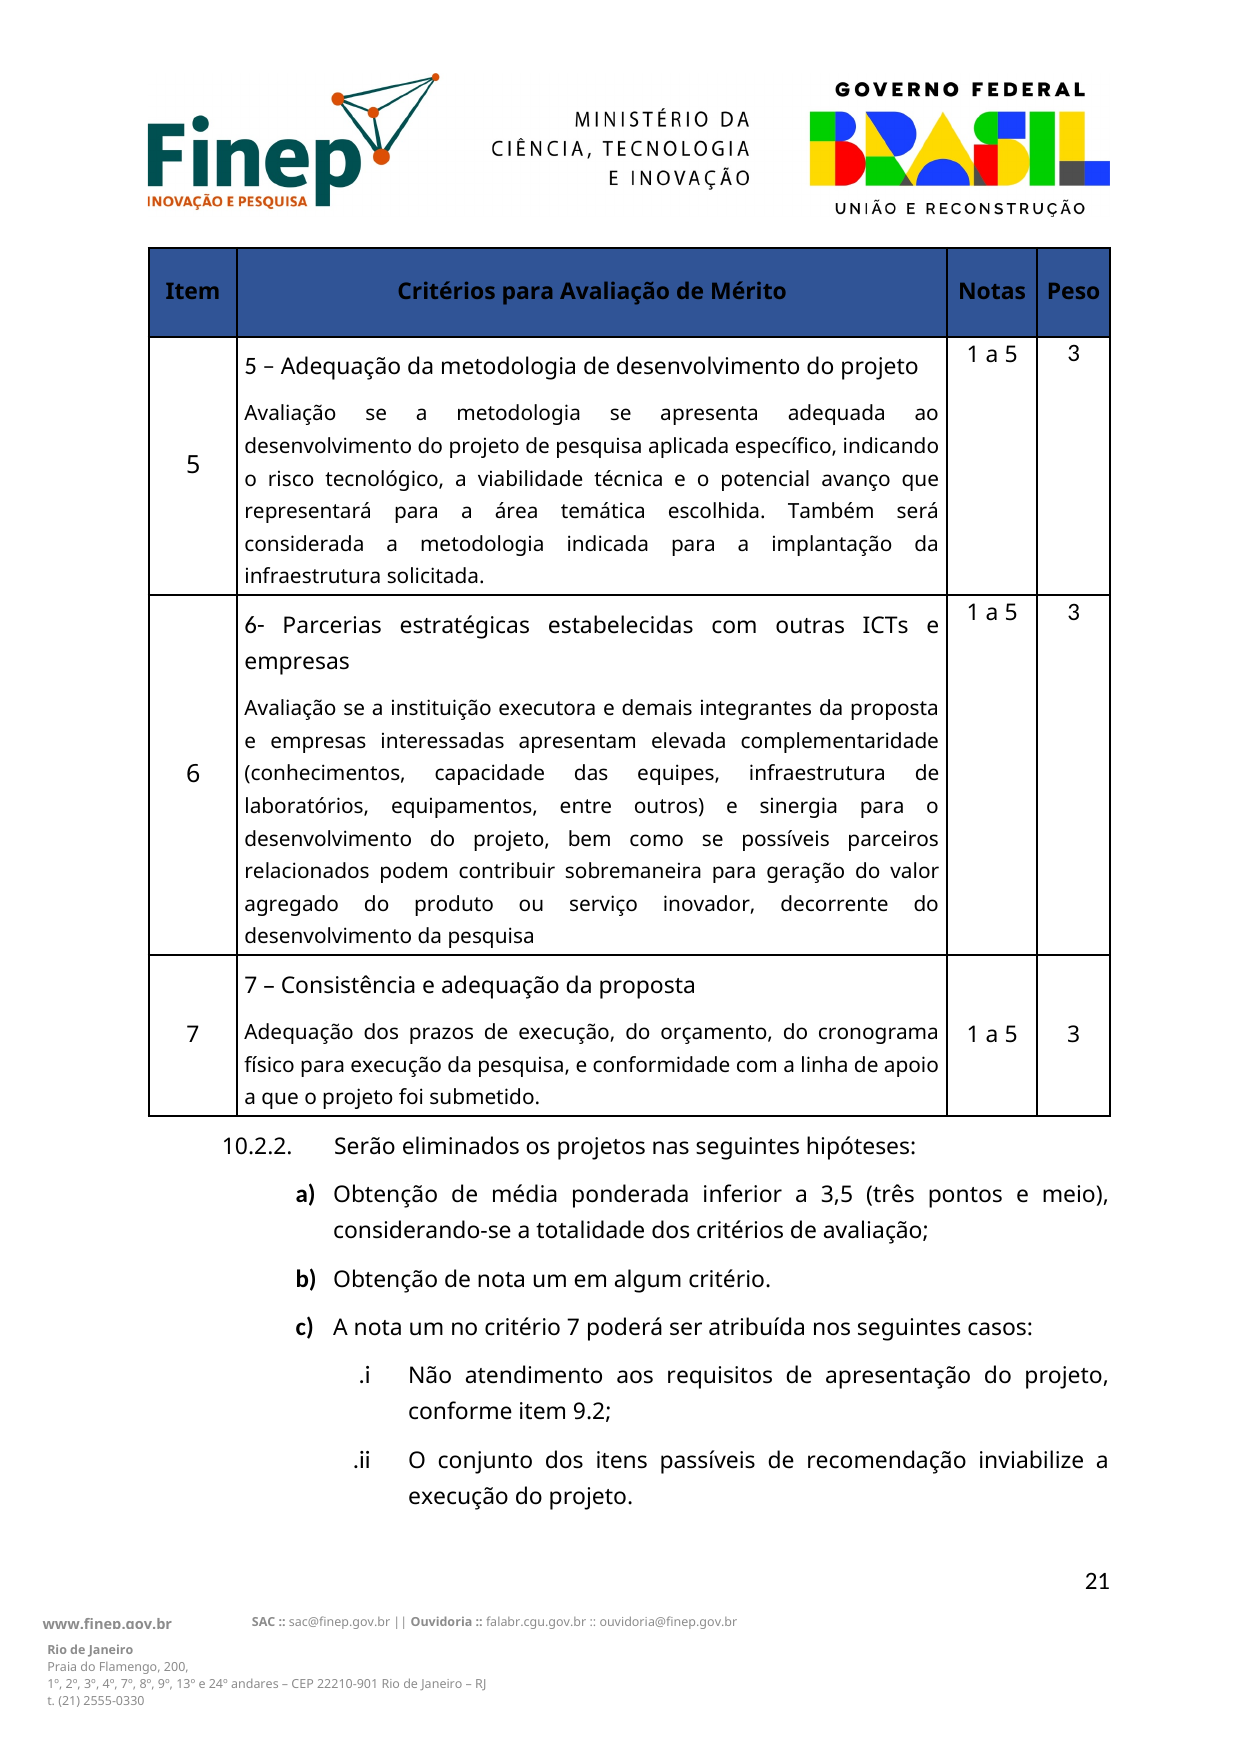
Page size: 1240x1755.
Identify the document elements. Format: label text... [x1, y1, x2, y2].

list O conjunto dos itens passíveis de recomendação inviabilize a execução do projeto. [370, 1444, 1110, 1511]
table_cell 7 – Consistência e adequação da proposta Adequação dos prazos de execução, do orçamento, do cronograma físico para execução da pesquisa, e conformidade com a linha de apoio a que o projeto foi submetido. [238, 956, 946, 1115]
list Não atendimento aos requisitos de apresentação do projeto, conforme item 9.2; [370, 1359, 1110, 1427]
table_cell 1 a 5 [948, 338, 1036, 594]
table_cell 6 [150, 596, 236, 954]
table_header Critérios para Avaliação de Mérito [238, 249, 946, 336]
table_cell 5 [150, 338, 236, 594]
table_cell 3 [1038, 956, 1109, 1115]
table_cell 1 a 5 [948, 956, 1036, 1115]
table_header Item [150, 249, 236, 336]
table_cell 3 [1038, 596, 1109, 954]
list Obtenção de média ponderada inferior a 3,5 (três pontos e meio), considerando-se a totalidade dos critérios de avaliação; [295, 1178, 1110, 1245]
list Serão eliminados os projetos nas seguintes hipóteses: [222, 1130, 1110, 1161]
table_cell 3 [1038, 338, 1109, 594]
table_cell 7 [150, 956, 236, 1115]
table_cell 6- Parcerias estratégicas estabelecidas com outras ICTs e empresas Avaliação se a instituição executora e demais integrantes da proposta e empresas interessadas apresentam elevada complementaridade (conhecimentos, capacidade das equipes, infraestrutura de laboratórios, equipamentos, entre outros) e sinergia para o desenvolvimento do projeto, bem como se possíveis parceiros relacionados podem contribuir sobremaneira para geração do valor agregado do produto ou serviço inovador, decorrente do desenvolvimento da pesquisa [238, 596, 946, 954]
list Obtenção de nota um em algum critério. [295, 1262, 1110, 1294]
table_header Notas [948, 249, 1036, 336]
table_cell 1 a 5 [948, 596, 1036, 954]
list A nota um no critério 7 poderá ser atribuída nos seguintes casos: [295, 1311, 1110, 1342]
table_cell 5 – Adequação da metodologia de desenvolvimento do projeto Avaliação se a metodologia se apresenta adequada ao desenvolvimento do projeto de pesquisa aplicada específico, indicando o risco tecnológico, a viabilidade técnica e o potencial avanço que representará para a área temática escolhida. Também será considerada a metodologia indicada para a implantação da infraestrutura solicitada. [238, 338, 946, 594]
table_header Peso [1038, 249, 1109, 336]
